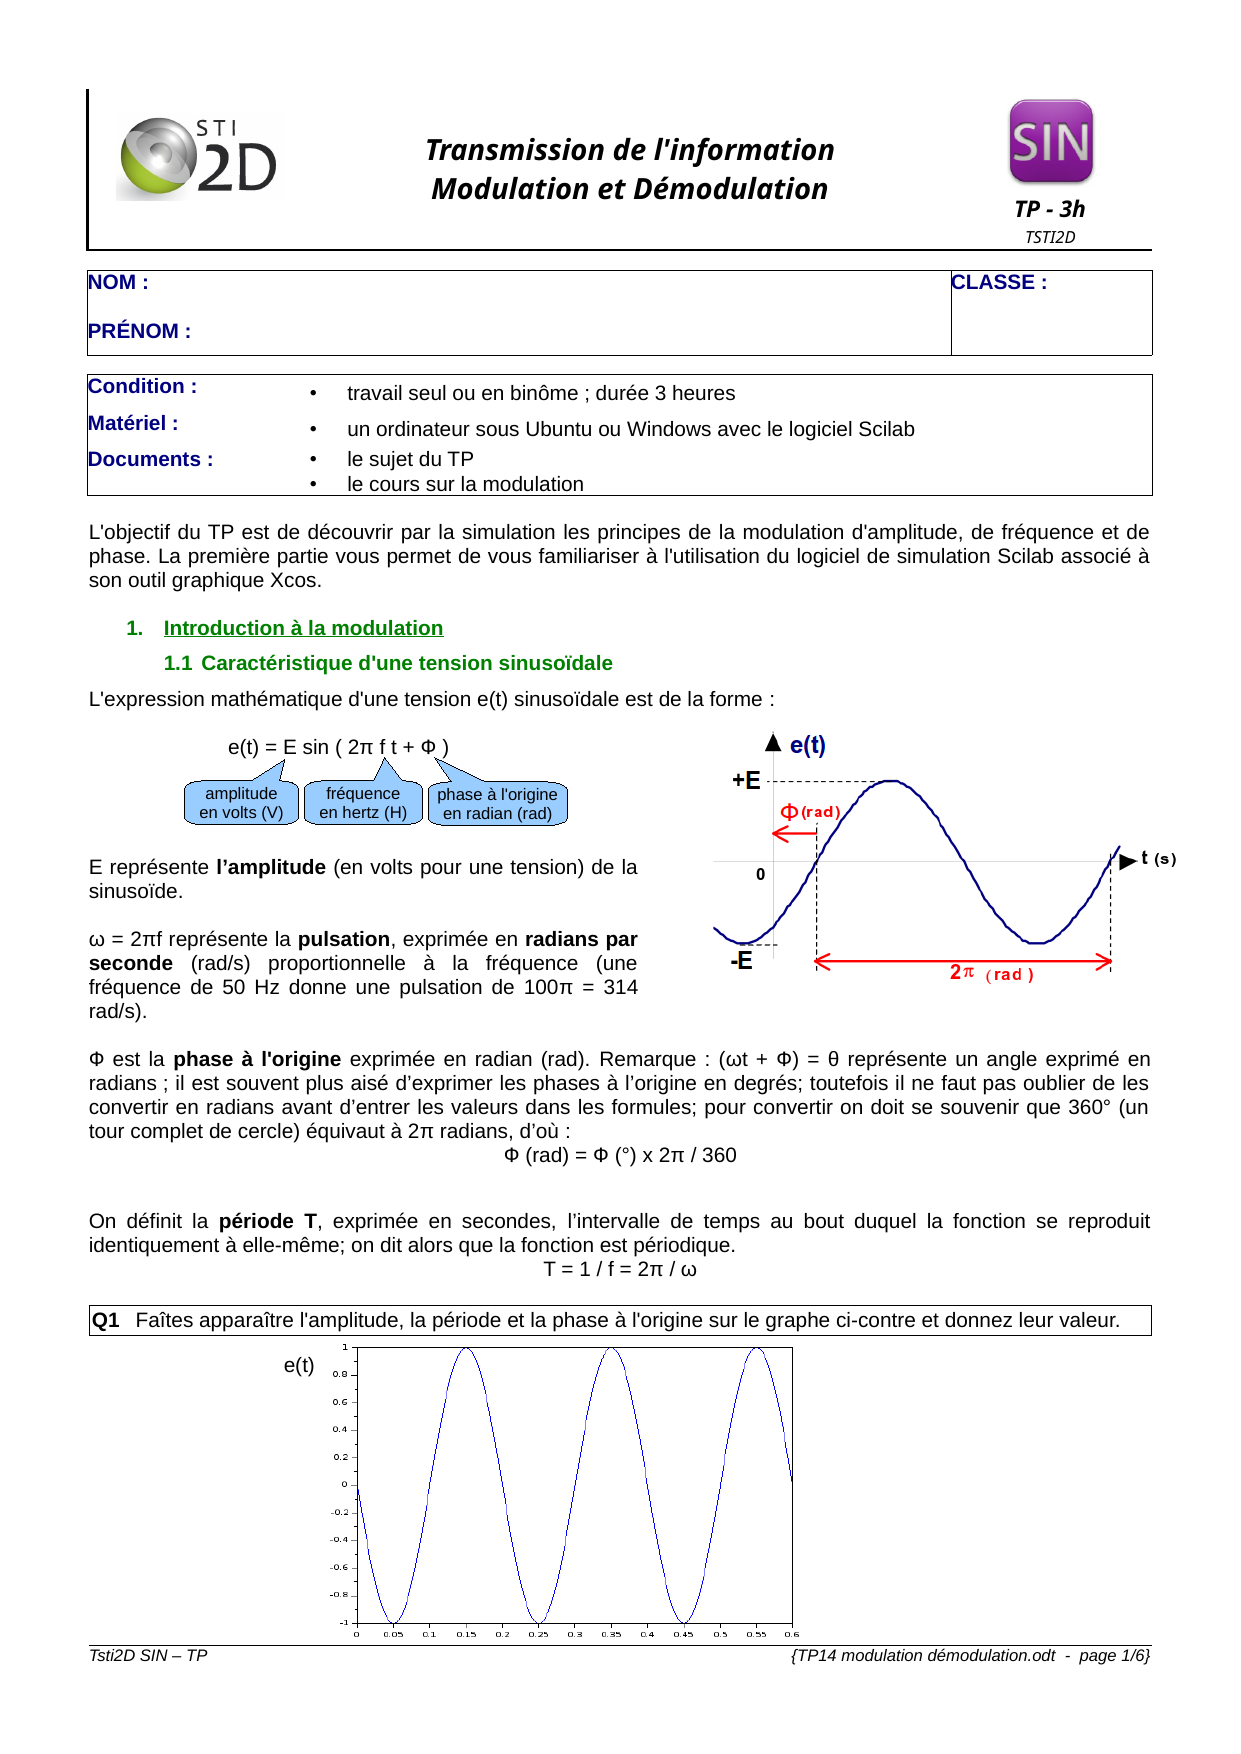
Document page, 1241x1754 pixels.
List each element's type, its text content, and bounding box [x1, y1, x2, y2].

table_cell TSTI2D [951, 224, 1152, 249]
picture [115, 112, 284, 201]
table_header [89, 89, 312, 249]
table_header Transmission de l'information Modulation et Démodulation [313, 89, 951, 249]
table_cell Matériel : [88, 411, 272, 447]
text Ф (rad) = Ф (°) x 2π / 360 [88, 1142, 1152, 1166]
table_cell [88, 251, 1152, 270]
list Introduction à la modulation [126, 615, 1152, 639]
text L'expression mathématique d'une tension e(t) sinusoïdale est de la forme : [88, 687, 1152, 711]
picture [697, 727, 1183, 990]
text L'objectif du TP est de découvrir par la simulation les principes de la modulation d'amplitude, de fréquence et de phase. La première partie vous permet de vous familiariser à l'utilisation du logiciel de simulation Scilab associé à son outil graphique Xcos. [88, 519, 1152, 591]
text E représente l’amplitude (en volts pour une tension) de la sinusoïde. [88, 855, 697, 903]
table_cell [88, 356, 1152, 374]
text T = 1 / f = 2π / ω [88, 1257, 1152, 1281]
table_cell NOM : PRÉNOM : [88, 271, 951, 355]
picture [328, 1343, 804, 1640]
picture [998, 88, 1104, 193]
text Q1 Faîtes apparaître l'amplitude, la période et la phase à l'origine sur le graphe ci-contre et donnez leur valeur. [90, 1306, 1151, 1335]
table_cell un ordinateur sous Ubuntu ou Windows avec le logiciel Scilab [272, 411, 1152, 447]
table_header TP - 3h [951, 89, 1152, 224]
table_cell travail seul ou en binôme ; durée 3 heures [272, 375, 1152, 411]
text Ф est la phase à l'origine exprimée en radian (rad). Remarque : (ωt + Ф) = θ représente un angle exprimé en radians ; il est souvent plus aisé d’exprimer les phases à l’origine en degrés; toutefois il ne faut pas oublier de les convertir en radians avant d’entrer les valeurs dans les formules; pour convertir on doit se souvenir que 360° (un tour complet de cercle) équivaut à 2π radians, d’où : [88, 1047, 1152, 1142]
table_cell CLASSE : [952, 271, 1152, 355]
text e(t) = E sin ( 2π f t + Ф ) [88, 735, 588, 759]
table_cell Condition : [88, 375, 272, 411]
text ω = 2πf représente la pulsation, exprimée en radians par seconde (rad/s) proportionnelle à la fréquence (une fréquence de 50 Hz donne une pulsation de 100π = 314 rad/s). [88, 927, 1152, 1023]
table_cell le sujet du TP le cours sur la modulation [272, 447, 1152, 495]
table_cell Documents : [88, 447, 272, 495]
list Caractéristique d'une tension sinusoïdale [163, 651, 1152, 675]
text On définit la période T, exprimée en secondes, l’intervalle de temps au bout duquel la fonction se reproduit identiquement à elle-même; on dit alors que la fonction est périodique. [88, 1209, 1152, 1257]
